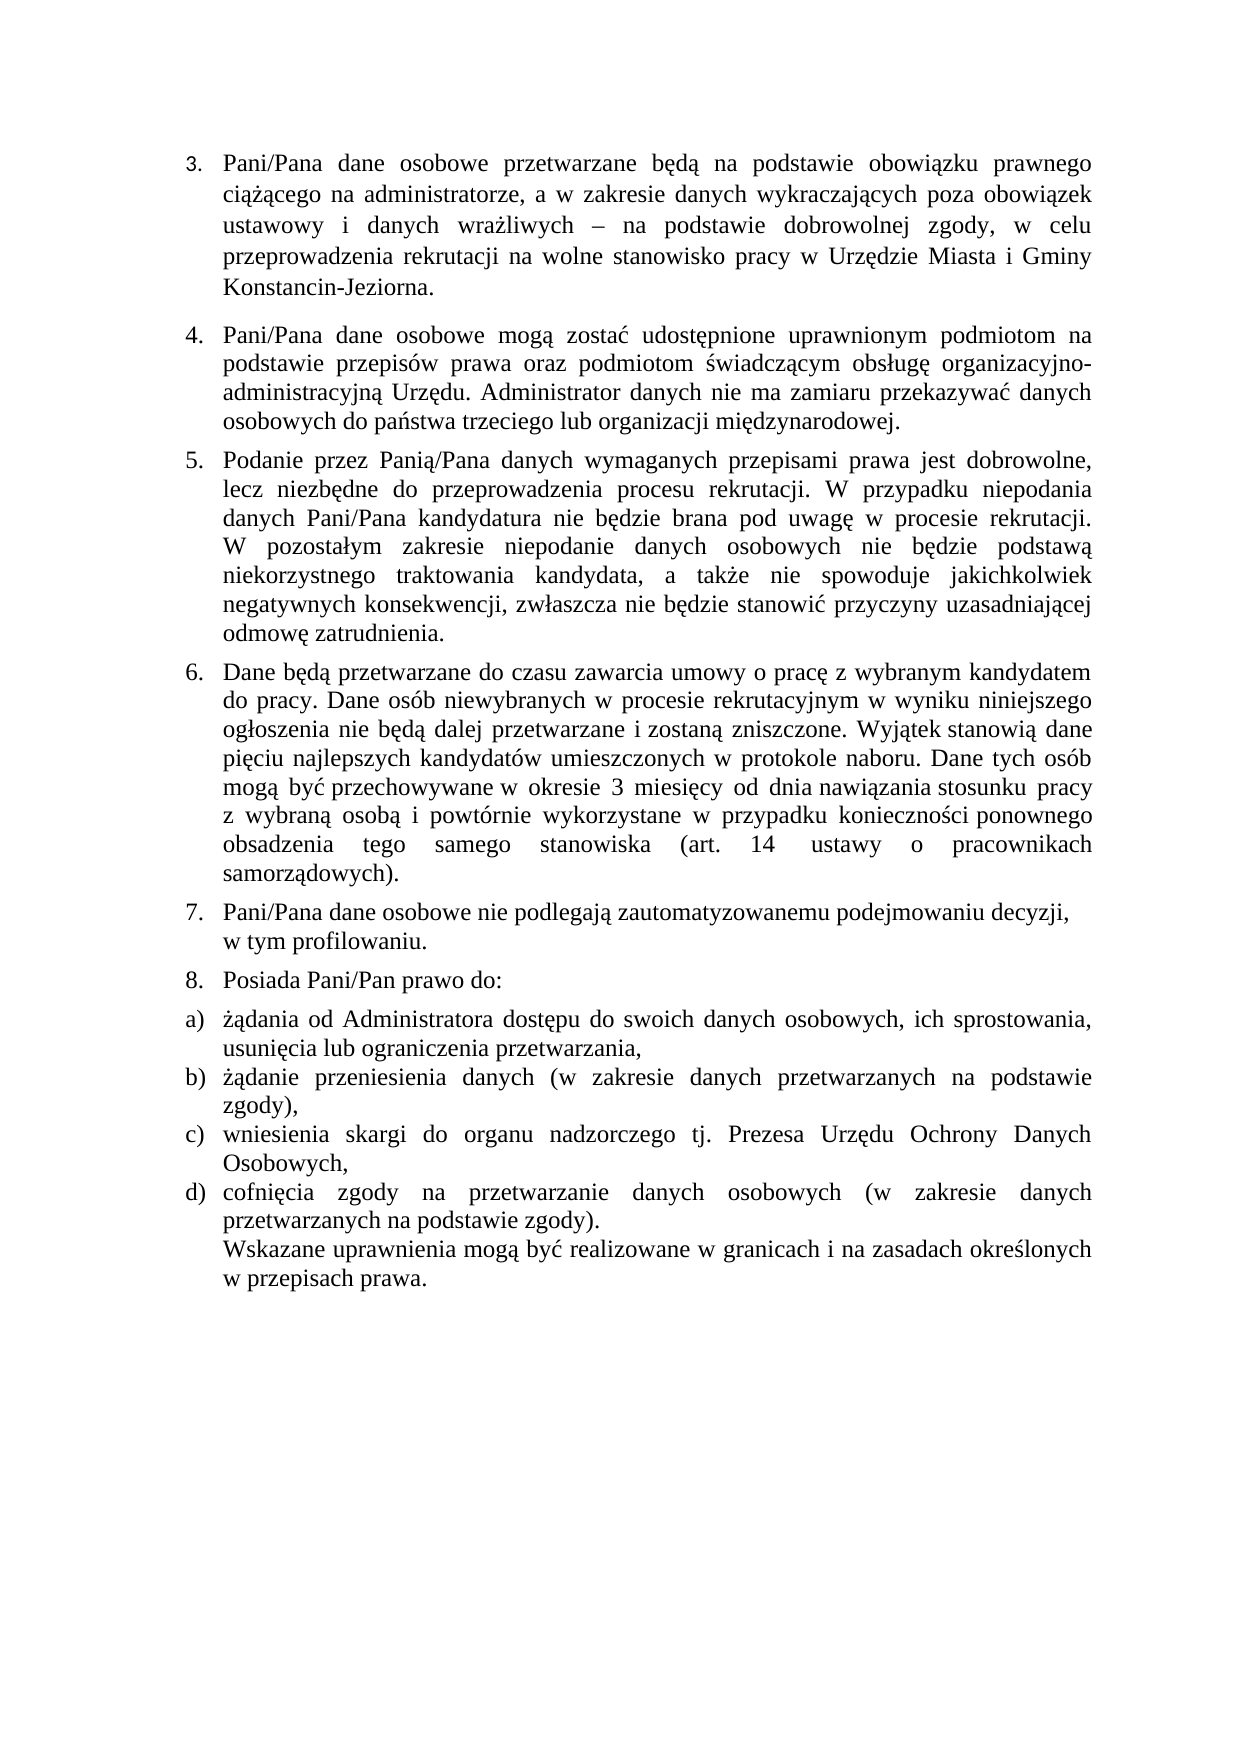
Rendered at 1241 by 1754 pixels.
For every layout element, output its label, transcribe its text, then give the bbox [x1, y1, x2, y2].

list cofnięcia zgody na przetwarzanie danych osobowych (w zakresie danych przetwarzanych na podstawie zgody). [185, 1177, 1093, 1234]
list Podanie przez Panią/Pana danych wymaganych przepisami prawa jest dobrowolne, lecz niezbędne do przeprowadzenia procesu rekrutacji. W przypadku niepodania danych Pani/Pana kandydatura nie będzie brana pod uwagę w procesie rekrutacji. W pozostałym zakresie niepodanie danych osobowych nie będzie podstawą niekorzystnego traktowania kandydata, a także nie spowoduje jakichkolwiek negatywnych konsekwencji, zwłaszcza nie będzie stanowić przyczyny uzasadniającej odmowę zatrudnienia. [185, 445, 1093, 646]
list Pani/Pana dane osobowe nie podlegają zautomatyzowanemu podejmowaniu decyzji, w tym profilowaniu. [185, 897, 1093, 955]
list żądania od Administratora dostępu do swoich danych osobowych, ich sprostowania, usunięcia lub ograniczenia przetwarzania, [185, 1004, 1093, 1062]
list Posiada Pani/Pan prawo do: [185, 965, 1093, 994]
list Pani/Pana dane osobowe przetwarzane będą na podstawie obowiązku prawnego ciążącego na administratorze, a w zakresie danych wykraczających poza obowiązek ustawowy i danych wrażliwych – na podstawie dobrowolnej zgody, w celu przeprowadzenia rekrutacji na wolne stanowisko pracy w Urzędzie Miasta i Gminy Konstancin-Jeziorna. [185, 148, 1093, 301]
list Wskazane uprawnienia mogą być realizowane w granicach i na zasadach określonych w przepisach prawa. [223, 1234, 1093, 1292]
list wniesienia skargi do organu nadzorczego tj. Prezesa Urzędu Ochrony Danych Osobowych, [185, 1119, 1093, 1177]
list Dane będą przetwarzane do czasu zawarcia umowy o pracę z wybranym kandydatem do pracy. Dane osób niewybranych w procesie rekrutacyjnym w wyniku niniejszego ogłoszenia nie będą dalej przetwarzane i zostaną zniszczone. Wyjątek stanowią dane pięciu najlepszych kandydatów umieszczonych w protokole naboru. Dane tych osób mogą być przechowywane w okresie 3 miesięcy od dnia nawiązania stosunku pracy z wybraną osobą i powtórnie wykorzystane w przypadku konieczności ponownego obsadzenia tego samego stanowiska (art. 14 ustawy o pracownikach samorządowych). [185, 657, 1093, 887]
list żądanie przeniesienia danych (w zakresie danych przetwarzanych na podstawie zgody), [185, 1062, 1093, 1119]
list Pani/Pana dane osobowe mogą zostać udostępnione uprawnionym podmiotom na podstawie przepisów prawa oraz podmiotom świadczącym obsługę organizacyjno-administracyjną Urzędu. Administrator danych nie ma zamiaru przekazywać danych osobowych do państwa trzeciego lub organizacji międzynarodowej. [185, 320, 1093, 435]
